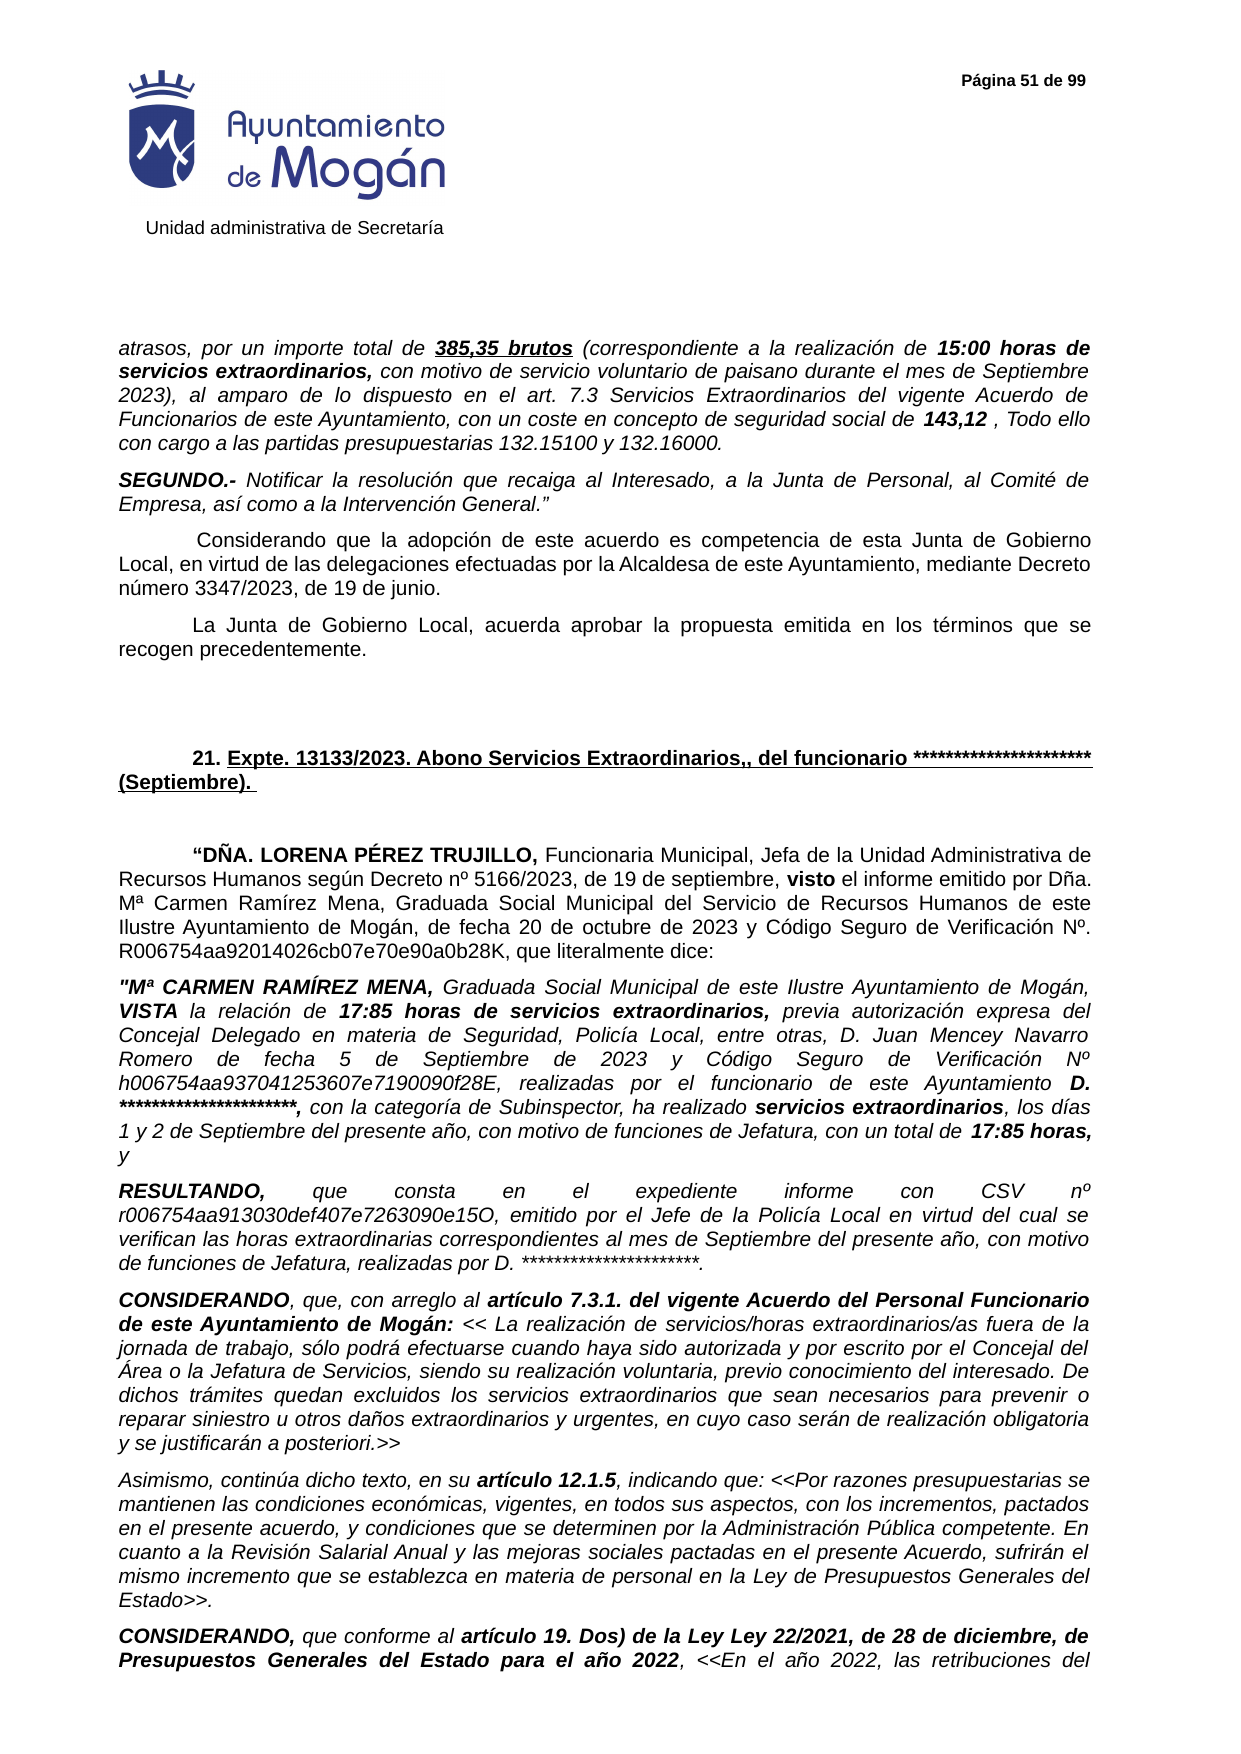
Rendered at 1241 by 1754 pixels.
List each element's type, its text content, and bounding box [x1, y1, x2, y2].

text atrasos, por un importe total de 385,35 brutos (correspondiente a la realización de 15:00 horas de servicios extraordinarios, con motivo de servicio voluntario de paisano durante el mes de Septiembre 2023), al amparo de lo dispuesto en el art. 7.3 Servicios Extraordinarios del vigente Acuerdo de Funcionarios de este Ayuntamiento, con un coste en concepto de seguridad social de 143,12 , Todo ello con cargo a las partidas presupuestarias 132.15100 y 132.16000. [118, 335, 1092, 455]
text “DÑA. LORENA PÉREZ TRUJILLO, Funcionaria Municipal, Jefa de la Unidad Administrativa de Recursos Humanos según Decreto nº 5166/2023, de 19 de septiembre, visto el informe emitido por Dña. Mª Carmen Ramírez Mena, Graduada Social Municipal del Servicio de Recursos Humanos de este Ilustre Ayuntamiento de Mogán, de fecha 20 de octubre de 2023 y Código Seguro de Verificación Nº. R006754aa92014026cb07e70e90a0b28K, que literalmente dice: [118, 843, 1092, 962]
text RESULTANDO, que consta en el expediente informe con CSV nº r006754aa913030def407e7263090e15O, emitido por el Jefe de la Policía Local en virtud del cual se verifican las horas extraordinarias correspondientes al mes de Septiembre del presente año, con motivo de funciones de Jefatura, realizadas por D. **********************. [118, 1179, 1092, 1275]
text SEGUNDO.- Notificar la resolución que recaiga al Interesado, a la Junta de Personal, al Comité de Empresa, así como a la Intervención General.” [118, 468, 1092, 516]
text Considerando que la adopción de este acuerdo es competencia de esta Junta de Gobierno Local, en virtud de las delegaciones efectuadas por la Alcaldesa de este Ayuntamiento, mediante Decreto número 3347/2023, de 19 de junio. [118, 528, 1092, 600]
text Asimismo, continúa dicho texto, en su artículo 12.1.5, indicando que: <<Por razones presupuestarias se mantienen las condiciones económicas, vigentes, en todos sus aspectos, con los incrementos, pactados en el presente acuerdo, y condiciones que se determinen por la Administración Pública competente. En cuanto a la Revisión Salarial Anual y las mejoras sociales pactadas en el presente Acuerdo, sufrirán el mismo incremento que se establezca en materia de personal en la Ley de Presupuestos Generales del Estado>>. [118, 1468, 1092, 1611]
picture [128, 70, 445, 206]
text CONSIDERANDO, que conforme al artículo 19. Dos) de la Ley Ley 22/2021, de 28 de diciembre, de Presupuestos Generales del Estado para el año 2022, <<En el año 2022, las retribuciones del [118, 1624, 1092, 1672]
text CONSIDERANDO, que, con arreglo al artículo 7.3.1. del vigente Acuerdo del Personal Funcionario de este Ayuntamiento de Mogán: << La realización de servicios/horas extraordinarios/as fuera de la jornada de trabajo, sólo podrá efectuarse cuando haya sido autorizada y por escrito por el Concejal del Área o la Jefatura de Servicios, siendo su realización voluntaria, previo conocimiento del interesado. De dichos trámites quedan excluidos los servicios extraordinarios que sean necesarios para prevenir o reparar siniestro u otros daños extraordinarios y urgentes, en cuyo caso serán de realización obligatoria y se justificarán a posteriori.>> [118, 1287, 1092, 1455]
text "Mª CARMEN RAMÍREZ MENA, Graduada Social Municipal de este Ilustre Ayuntamiento de Mogán, VISTA la relación de 17:85 horas de servicios extraordinarios, previa autorización expresa del Concejal Delegado en materia de Seguridad, Policía Local, entre otras, D. Juan Mencey Navarro Romero de fecha 5 de Septiembre de 2023 y Código Seguro de Verificación Nº h006754aa937041253607e7190090f28E, realizadas por el funcionario de este Ayuntamiento D. **********************, con la categoría de Subinspector, ha realizado servicios extraordinarios, los días 1 y 2 de Septiembre del presente año, con motivo de funciones de Jefatura, con un total de 17:85 horas, y [118, 975, 1092, 1167]
text La Junta de Gobierno Local, acuerda aprobar la propuesta emitida en los términos que se recogen precedentemente. [118, 612, 1092, 660]
text 21. Expte. 13133/2023. Abono Servicios Extraordinarios,, del funcionario ********************** (Septiembre). [118, 746, 1092, 794]
